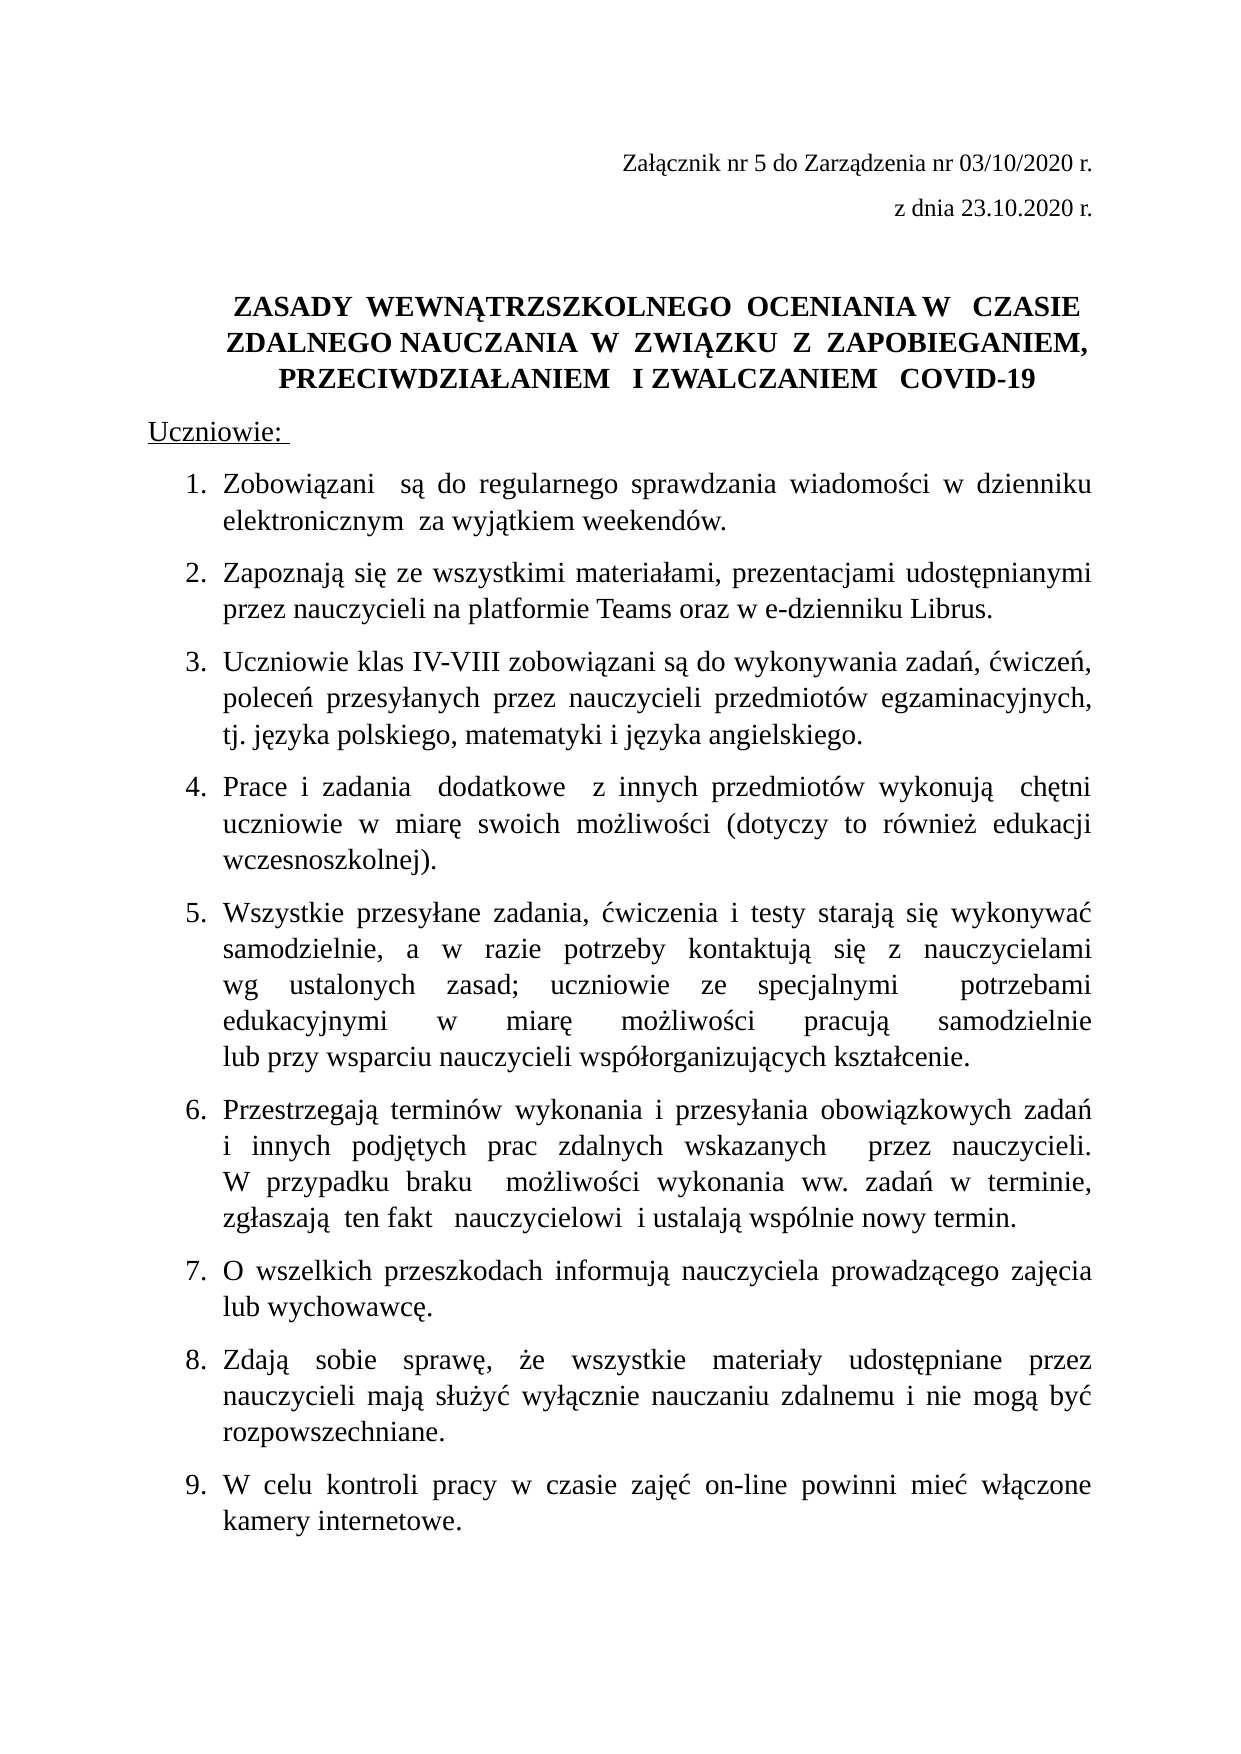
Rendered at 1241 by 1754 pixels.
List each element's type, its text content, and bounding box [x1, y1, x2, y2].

list Zobowiązani są do regularnego sprawdzania wiadomości w dzienniku elektronicznym za wyjątkiem weekendów. [185, 467, 1093, 536]
list Przestrzegają terminów wykonania i przesyłania obowiązkowych zadań i innych podjętych prac zdalnych wskazanych przez nauczycieli. W przypadku braku możliwości wykonania ww. zadań w terminie, zgłaszają ten fakt nauczycielowi i ustalają wspólnie nowy termin. [185, 1092, 1093, 1234]
list Zapoznają się ze wszystkimi materiałami, prezentacjami udostępnianymi przez nauczycieli na platformie Teams oraz w e-dzienniku Librus. [185, 556, 1093, 625]
list O wszelkich przeszkodach informują nauczyciela prowadzącego zajęcia lub wychowawcę. [185, 1253, 1093, 1323]
text z dnia 23.10.2020 r. [148, 193, 1093, 222]
list Zdają sobie sprawę, że wszystkie materiały udostępniane przez nauczycieli mają służyć wyłącznie nauczaniu zdalnemu i nie mogą być rozpowszechniane. [185, 1342, 1093, 1448]
list Uczniowie klas IV-VIII zobowiązani są do wykonywania zadań, ćwiczeń, poleceń przesyłanych przez nauczycieli przedmiotów egzaminacyjnych, tj. języka polskiego, matematyki i języka angielskiego. [185, 644, 1093, 750]
list W celu kontroli pracy w czasie zajęć on-line powinni mieć włączone kamery internetowe. [185, 1467, 1093, 1537]
text Uczniowie: [148, 414, 1093, 447]
text Załącznik nr 5 do Zarządzenia nr 03/10/2020 r. [148, 148, 1093, 176]
list Wszystkie przesyłane zadania, ćwiczenia i testy starają się wykonywać samodzielnie, a w razie potrzeby kontaktują się z nauczycielami wg ustalonych zasad; uczniowie ze specjalnymi potrzebami edukacyjnymi w miarę możliwości pracują samodzielnie lub przy wsparciu nauczycieli współorganizujących kształcenie. [185, 895, 1093, 1073]
text ZASADY WEWNĄTRZSZKOLNEGO OCENIANIA W CZASIE ZDALNEGO NAUCZANIA W ZWIĄZKU Z ZAPOBIEGANIEM, PRZECIWDZIAŁANIEM I ZWALCZANIEM COVID-19 [221, 289, 1093, 394]
list Prace i zadania dodatkowe z innych przedmiotów wykonują chętni uczniowie w miarę swoich możliwości (dotyczy to również edukacji wczesnoszkolnej). [185, 769, 1093, 875]
